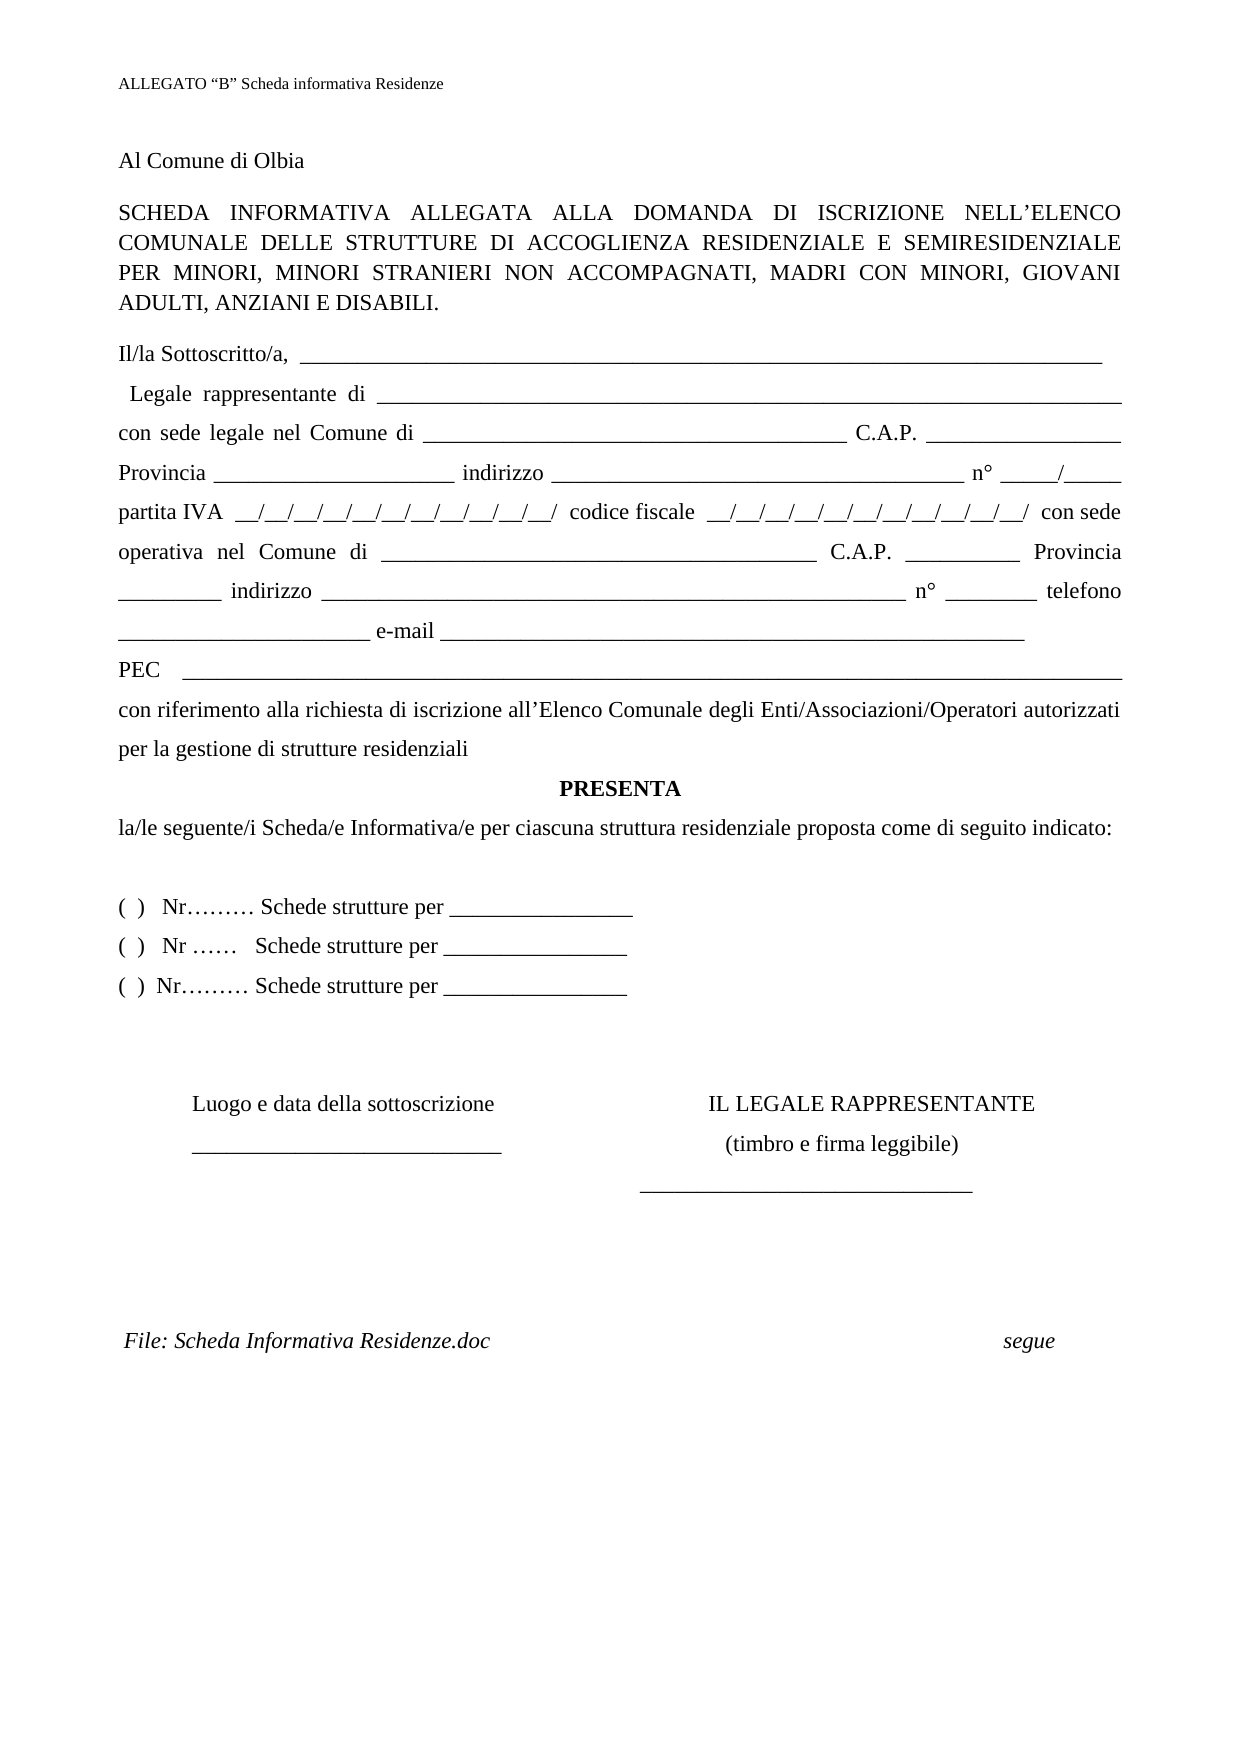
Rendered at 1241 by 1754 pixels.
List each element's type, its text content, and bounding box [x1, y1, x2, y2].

text ( ) Nr …… Schede strutture per ________________ [118, 932, 1122, 959]
text ( ) Nr……… Schede strutture per ________________ [118, 972, 1122, 998]
text Al Comune di Olbia [118, 148, 1122, 174]
text _____________________________ [118, 1169, 1122, 1196]
text ( ) Nr……… Schede strutture per ________________ [118, 893, 1122, 919]
text PEC __________________________________________________________________________________ con riferimento alla richiesta di iscrizione all’Elenco Comunale degli Enti/Associazioni/Operatori autorizzati per la gestione di strutture residenziali [118, 656, 1122, 761]
text File: Scheda Informativa Residenze.doc segue [118, 1327, 1122, 1354]
text SCHEDA INFORMATIVA ALLEGATA ALLA DOMANDA DI ISCRIZIONE NELL’ELENCO COMUNALE DELLE STRUTTURE DI ACCOGLIENZA RESIDENZIALE E SEMIRESIDENZIALE PER MINORI, MINORI STRANIERI NON ACCOMPAGNATI, MADRI CON MINORI, GIOVANI ADULTI, ANZIANI E DISABILI. [118, 199, 1122, 316]
text Il/la Sottoscritto/a, ______________________________________________________________________ [118, 340, 1122, 367]
text Luogo e data della sottoscrizione IL LEGALE RAPPRESENTANTE [118, 1090, 1122, 1117]
text la/le seguente/i Scheda/e Informativa/e per ciascuna struttura residenziale proposta come di seguito indicato: [118, 814, 1122, 840]
text PRESENTA [118, 774, 1122, 801]
text ___________________________ (timbro e firma leggibile) [192, 1130, 1122, 1156]
text Legale rappresentante di _________________________________________________________________ con sede legale nel Comune di _____________________________________ C.A.P. _________________ Provincia _____________________ indirizzo ____________________________________ n° _____/_____ partita IVA __/__/__/__/__/__/__/__/__/__/__/ codice fiscale __/__/__/__/__/__/__/__/__/__/__/ con sede operativa nel Comune di ______________________________________ C.A.P. __________ Provincia _________ indirizzo ___________________________________________________ n° ________ telefono ______________________ e-mail ___________________________________________________ [118, 380, 1122, 643]
